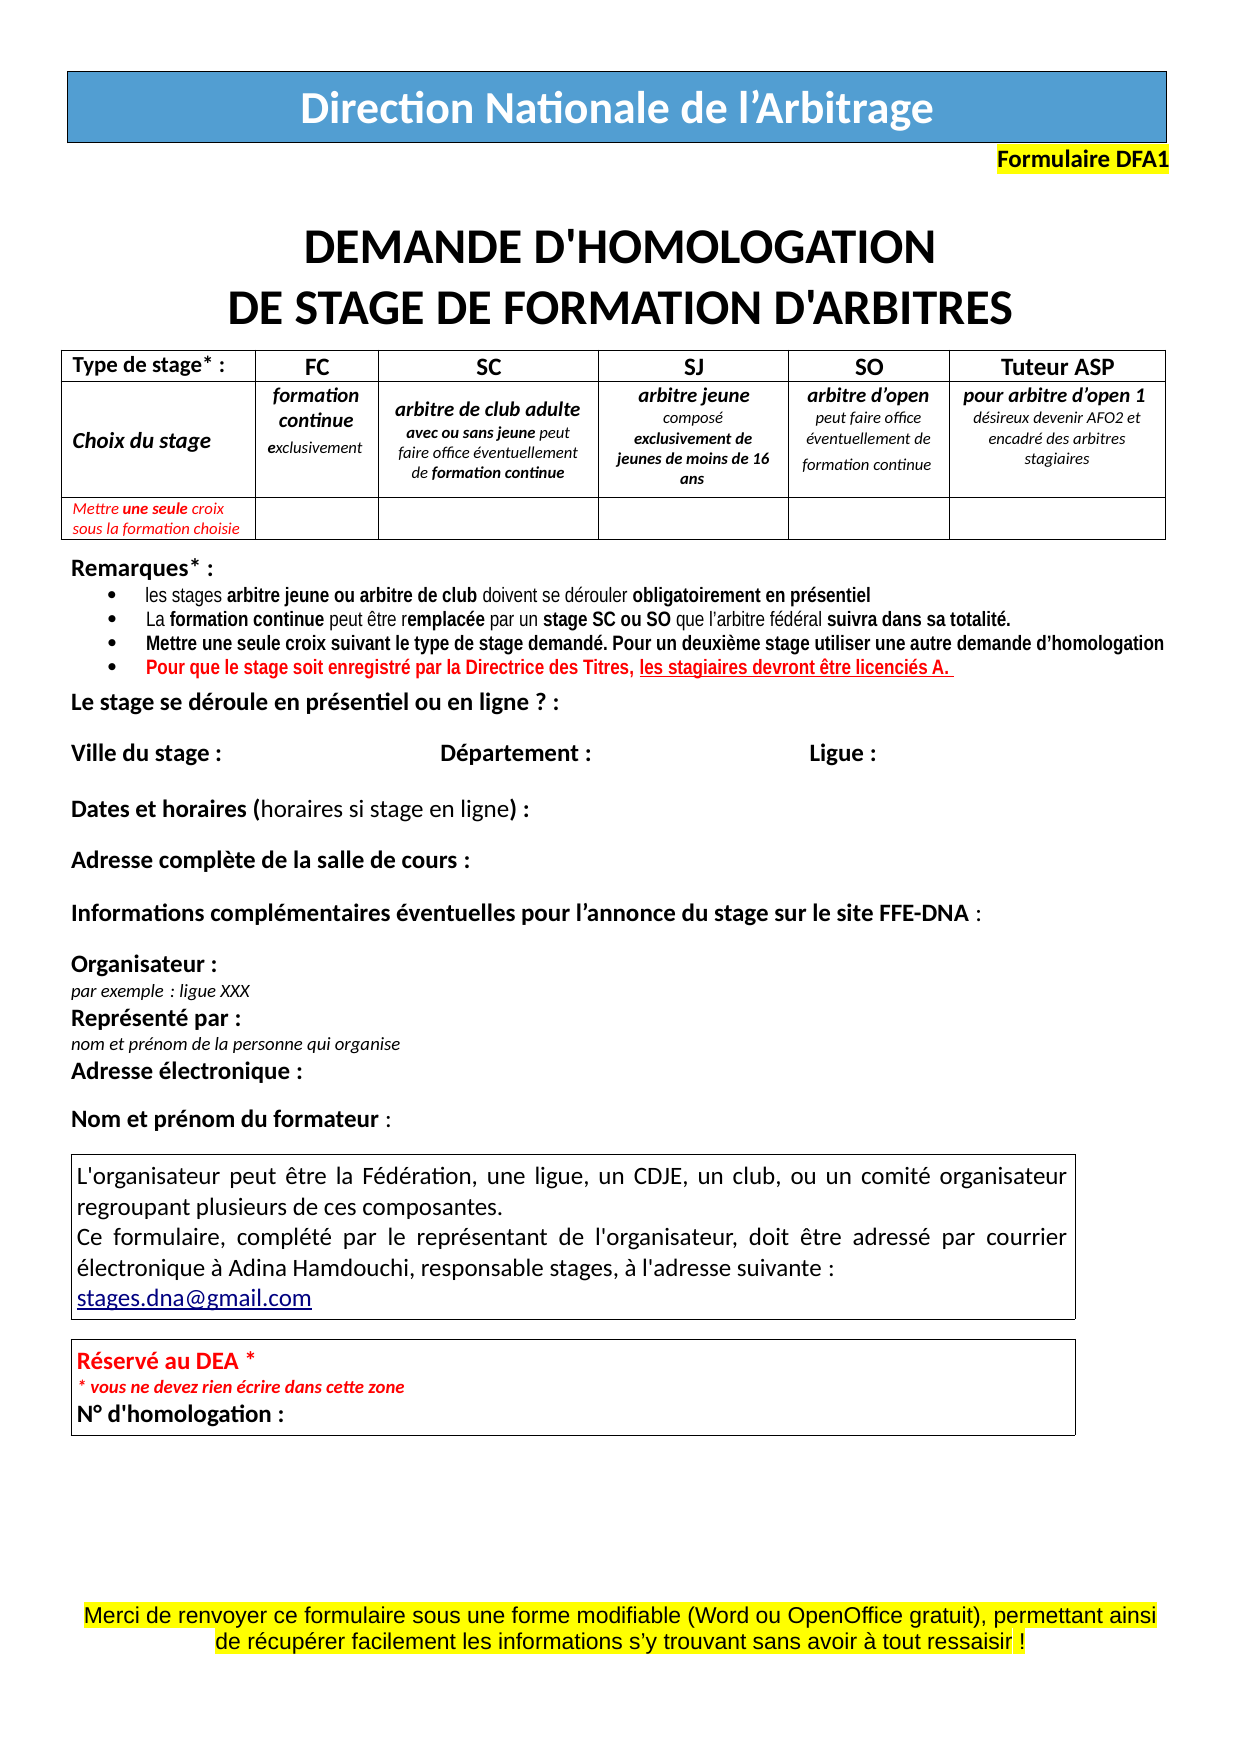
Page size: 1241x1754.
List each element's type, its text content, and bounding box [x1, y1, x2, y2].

table_header FC [256, 351, 378, 381]
table_cell pour arbitre d’open 1 désireux devenir AFO2 et encadré des arbitres stagiaires [950, 382, 1165, 497]
table_cell [379, 498, 598, 539]
table_header Réservé au DEA * * vous ne devez rien écrire dans cette zone N° d'homologation : [72, 1340, 1075, 1434]
table_cell [599, 498, 788, 539]
table_cell arbitre de club adulte avec ou sans jeune peut faire office éventuellement de formation continue [379, 382, 598, 497]
text Ville du stage : Département : Ligue : [71, 737, 1169, 768]
text DE STAGE DE FORMATION D'ARBITRES [71, 276, 1169, 337]
table_cell [256, 498, 378, 539]
table_cell Mettre une seule croix sous la formation choisie [62, 498, 255, 539]
text nom et prénom de la personne qui organise [71, 1032, 1169, 1055]
table_header SJ [599, 351, 788, 381]
table_cell arbitre d’open peut faire office éventuellement de formation continue [789, 382, 949, 497]
text DEMANDE D'HOMOLOGATION [71, 215, 1169, 276]
table_cell arbitre jeune composé exclusivement de jeunes de moins de 16 ans [599, 382, 788, 497]
text Nom et prénom du formateur : [71, 1103, 1169, 1134]
text Informations complémentaires éventuelles pour l’annonce du stage sur le site FFE-DNA : [71, 897, 1169, 928]
text Dates et horaires (horaires si stage en ligne) : [71, 793, 1169, 824]
text Formulaire DFA1 [71, 143, 1169, 174]
text Organisateur : [71, 948, 1169, 979]
text Le stage se déroule en présentiel ou en ligne ? : [71, 686, 1169, 717]
table_header Type de stage* : [62, 351, 255, 381]
list Mettre une seule croix suivant le type de stage demandé. Pour un deuxième stage utiliser une autre demande d’homologation [108, 631, 1169, 655]
list La formation continue peut être remplacée par un stage SC ou SO que l’arbitre fédéral suivra dans sa totalité. [108, 607, 1169, 631]
text Représenté par : [71, 1002, 1169, 1032]
text Adresse électronique : [71, 1055, 1169, 1086]
table_cell [789, 498, 949, 539]
table_header SO [789, 351, 949, 381]
table_cell formation continue exclusivement [256, 382, 378, 497]
list Pour que le stage soit enregistré par la Directrice des Titres, les stagiaires devront être licenciés A. [108, 655, 1169, 679]
table_header SC [379, 351, 598, 381]
text Adresse complète de la salle de cours : [71, 844, 1169, 874]
table_cell Choix du stage [62, 382, 255, 497]
text Remarques* : [71, 552, 1169, 583]
list les stages arbitre jeune ou arbitre de club doivent se dérouler obligatoirement en présentiel [108, 583, 1169, 607]
table_cell [950, 498, 1165, 539]
table_header L'organisateur peut être la Fédération, une ligue, un CDJE, un club, ou un comité organisateur regroupant plusieurs de ces composantes. Ce formulaire, complété par le représentant de l'organisateur, doit être adressé par courrier électronique à Adina Hamdouchi, responsable stages, à l'adresse suivante : stages.dna@gmail.com [72, 1155, 1075, 1318]
text par exemple : ligue XXX [71, 979, 1169, 1002]
table_header Tuteur ASP [950, 351, 1165, 381]
